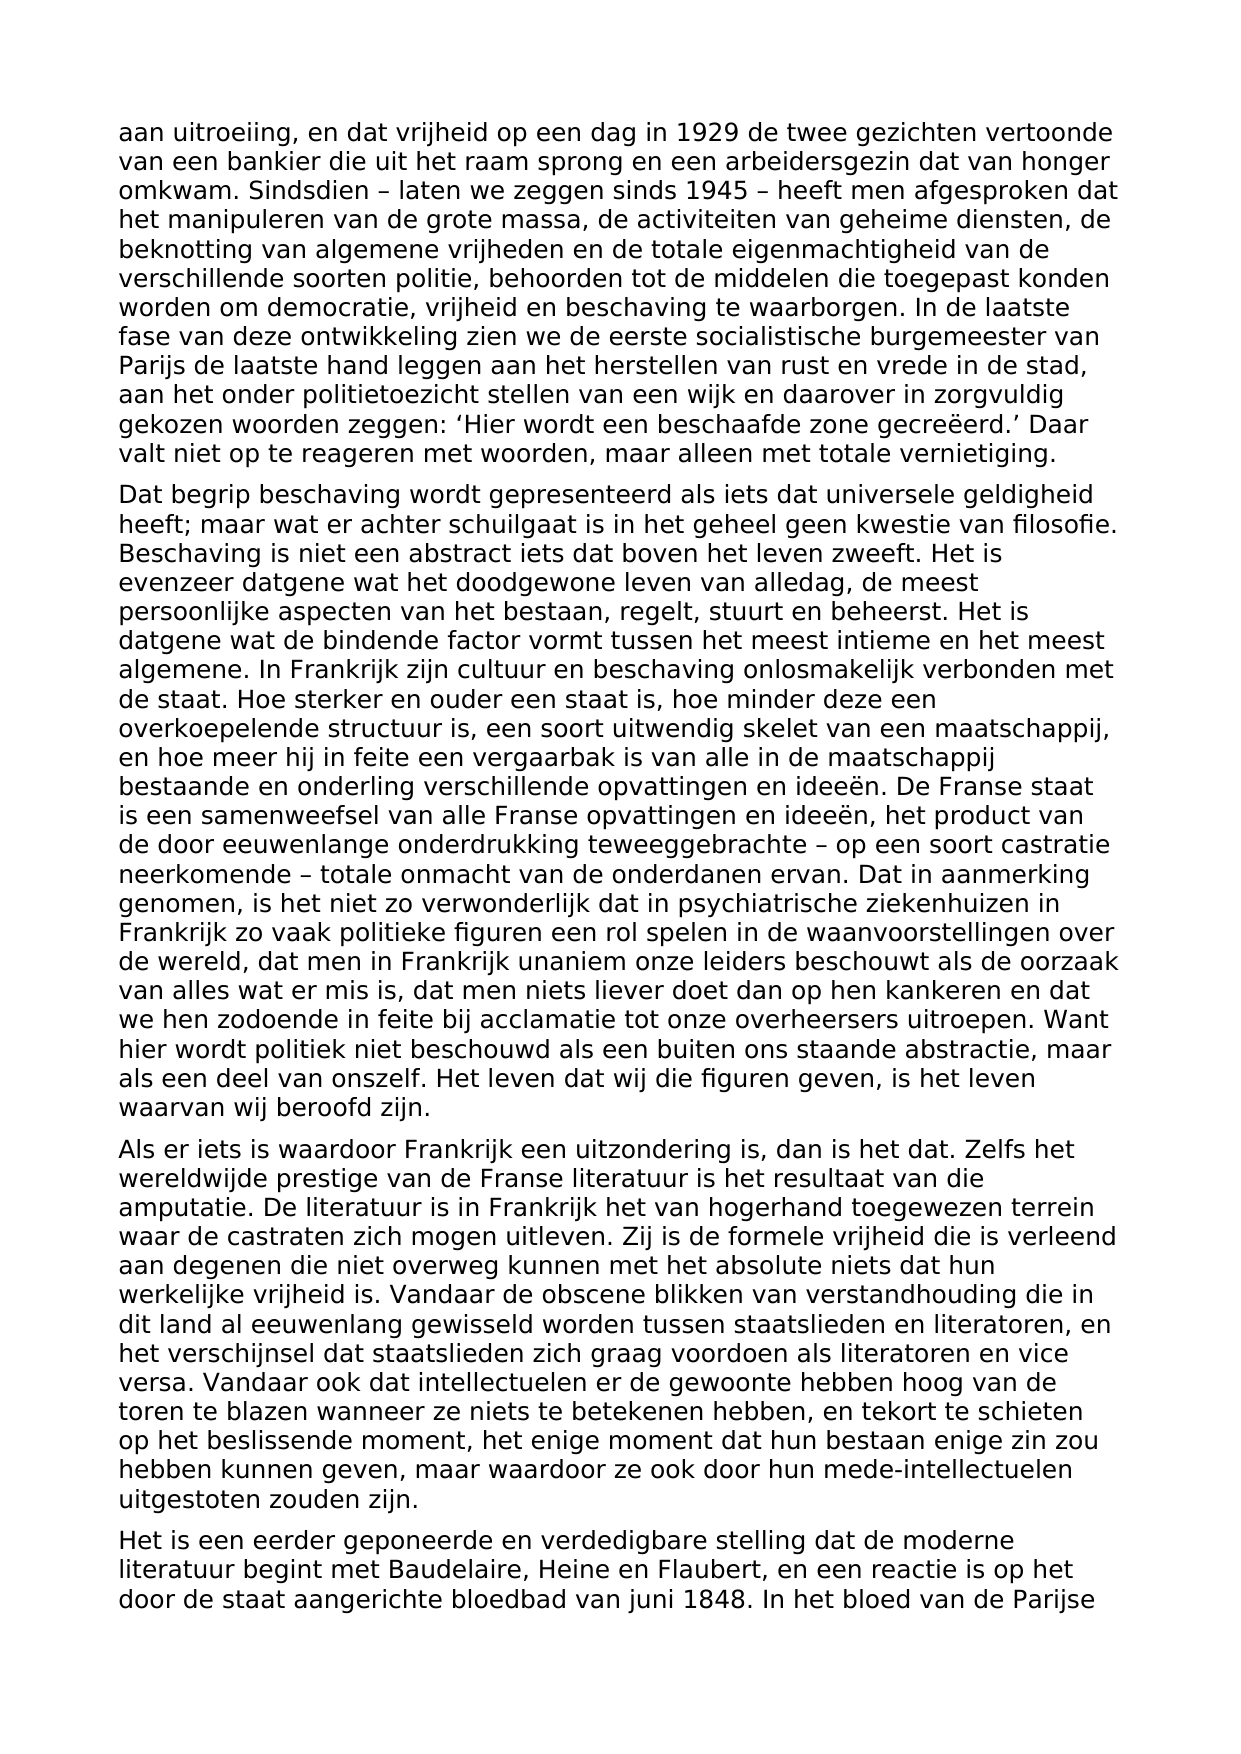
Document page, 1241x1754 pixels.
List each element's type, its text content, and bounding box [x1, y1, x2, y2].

text Als er iets is waardoor Frankrijk een uitzondering is, dan is het dat. Zelfs het wereldwijde prestige van de Franse literatuur is het resultaat van die amputatie. De literatuur is in Frankrijk het van hogerhand toegewezen terrein waar de castraten zich mogen uitleven. Zij is de formele vrijheid die is verleend aan degenen die niet overweg kunnen met het absolute niets dat hun werkelijke vrijheid is. Vandaar de obscene blikken van verstandhouding die in dit land al eeuwenlang gewisseld worden tussen staatslieden en literatoren, en het verschijnsel dat staatslieden zich graag voordoen als literatoren en vice versa. Vandaar ook dat intellectuelen er de gewoonte hebben hoog van de toren te blazen wanneer ze niets te betekenen hebben, en tekort te schieten op het beslissende moment, het enige moment dat hun bestaan enige zin zou hebben kunnen geven, maar waardoor ze ook door hun mede-intellectuelen uitgestoten zouden zijn. [118, 1135, 1122, 1514]
text Het is een eerder geponeerde en verdedigbare stelling dat de moderne literatuur begint met Baudelaire, Heine en Flaubert, en een reactie is op het door de staat aangerichte bloedbad van juni 1848. In het bloed van de Parijse [118, 1526, 1122, 1614]
text aan uitroeiing, en dat vrijheid op een dag in 1929 de twee gezichten vertoonde van een bankier die uit het raam sprong en een arbeidersgezin dat van honger omkwam. Sindsdien – laten we zeggen sinds 1945 – heeft men afgesproken dat het manipuleren van de grote massa, de activiteiten van geheime diensten, de beknotting van algemene vrijheden en de totale eigenmachtigheid van de verschillende soorten politie, behoorden tot de middelen die toegepast konden worden om democratie, vrijheid en beschaving te waarborgen. In de laatste fase van deze ontwikkeling zien we de eerste socialistische burgemeester van Parijs de laatste hand leggen aan het herstellen van rust en vrede in de stad, aan het onder politietoezicht stellen van een wijk en daarover in zorgvuldig gekozen woorden zeggen: ‘Hier wordt een beschaafde zone gecreëerd.’ Daar valt niet op te reageren met woorden, maar alleen met totale vernietiging. [118, 118, 1122, 468]
text Dat begrip beschaving wordt gepresenteerd als iets dat universele geldigheid heeft; maar wat er achter schuilgaat is in het geheel geen kwestie van filosofie. Beschaving is niet een abstract iets dat boven het leven zweeft. Het is evenzeer datgene wat het doodgewone leven van alledag, de meest persoonlijke aspecten van het bestaan, regelt, stuurt en beheerst. Het is datgene wat de bindende factor vormt tussen het meest intieme en het meest algemene. In Frankrijk zijn cultuur en beschaving onlosmakelijk verbonden met de staat. Hoe sterker en ouder een staat is, hoe minder deze een overkoepelende structuur is, een soort uitwendig skelet van een maatschappij, en hoe meer hij in feite een vergaarbak is van alle in de maatschappij bestaande en onderling verschillende opvattingen en ideeën. De Franse staat is een samenweefsel van alle Franse opvattingen en ideeën, het product van de door eeuwenlange onderdrukking teweeggebrachte – op een soort castratie neerkomende – totale onmacht van de onderdanen ervan. Dat in aanmerking genomen, is het niet zo verwonderlijk dat in psychiatrische ziekenhuizen in Frankrijk zo vaak politieke figuren een rol spelen in de waanvoorstellingen over de wereld, dat men in Frankrijk unaniem onze leiders beschouwt als de oorzaak van alles wat er mis is, dat men niets liever doet dan op hen kankeren en dat we hen zodoende in feite bij acclamatie tot onze overheersers uitroepen. Want hier wordt politiek niet beschouwd als een buiten ons staande abstractie, maar als een deel van onszelf. Het leven dat wij die figuren geven, is het leven waarvan wij beroofd zijn. [118, 481, 1122, 1122]
